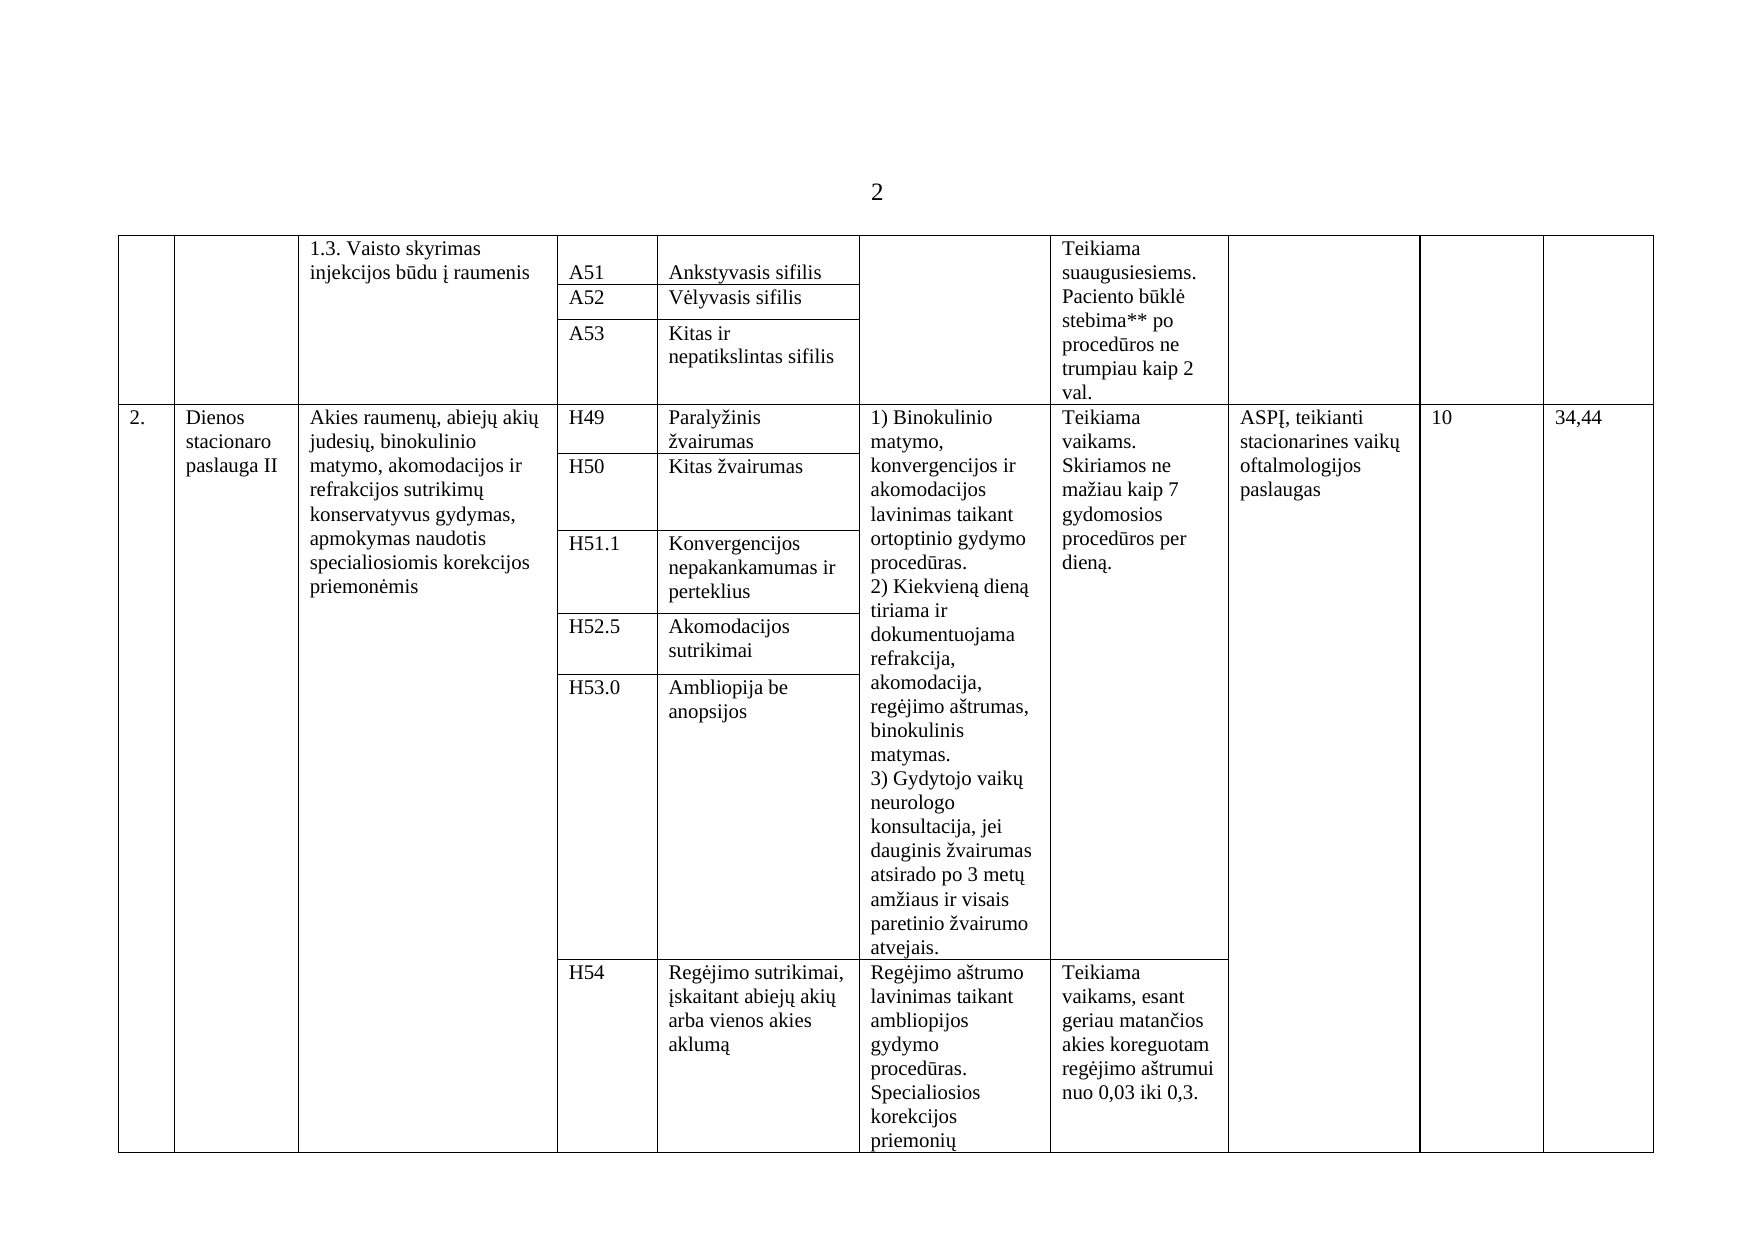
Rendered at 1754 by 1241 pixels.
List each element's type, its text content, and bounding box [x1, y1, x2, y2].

table_cell Paralyžinis žvairumas [658, 405, 859, 453]
table_cell Teikiama vaikams, esant geriau matančios akies koreguotam regėjimo aštrumui nuo 0,03 iki 0,3. [1051, 960, 1228, 1152]
table_cell H49 [558, 405, 657, 453]
table_cell 34,44 [1544, 405, 1653, 1152]
table_cell Regėjimo aštrumo lavinimas taikant ambliopijos gydymo procedūras. Specialiosios korekcijos priemonių [860, 960, 1050, 1152]
table_cell [119, 236, 174, 404]
table_cell Ambliopija be anopsijos [658, 675, 859, 959]
table_cell 10 [1421, 405, 1543, 1152]
table_cell ASPĮ, teikianti stacionarines vaikų oftalmologijos paslaugas [1229, 405, 1419, 1152]
table_cell [1229, 236, 1419, 404]
table_cell A51 [558, 236, 657, 284]
table_cell Dienos stacionaro paslauga II [175, 405, 298, 1152]
table_cell Regėjimo sutrikimai, įskaitant abiejų akių arba vienos akies aklumą [658, 960, 859, 1152]
table_cell H53.0 [558, 675, 657, 959]
table_cell [860, 236, 1050, 404]
table_cell Vėlyvasis sifilis [658, 285, 859, 319]
table_cell H52.5 [558, 614, 657, 674]
table_cell A53 [558, 320, 657, 404]
table_cell Ankstyvasis sifilis [658, 236, 859, 284]
table_cell 1.3. Vaisto skyrimas injekcijos būdu į raumenis [299, 236, 557, 404]
table_cell Kitas žvairumas [658, 454, 859, 530]
table_cell A52 [558, 285, 657, 319]
table_cell [175, 236, 298, 404]
table_cell H54 [558, 960, 657, 1152]
table_cell H51.1 [558, 531, 657, 613]
table_cell Kitas ir nepatikslintas sifilis [658, 320, 859, 404]
table_cell Akomodacijos sutrikimai [658, 614, 859, 674]
table_cell H50 [558, 454, 657, 530]
table_cell 2. [119, 405, 174, 1152]
table_cell Teikiama suaugusiesiems. Paciento būklė stebima** po procedūros ne trumpiau kaip 2 val. [1051, 236, 1228, 404]
table_cell 1) Binokulinio matymo, konvergencijos ir akomodacijos lavinimas taikant ortoptinio gydymo procedūras. 2) Kiekvieną dieną tiriama ir dokumentuojama refrakcija, akomodacija, regėjimo aštrumas, binokulinis matymas. 3) Gydytojo vaikų neurologo konsultacija, jei dauginis žvairumas atsirado po 3 metų amžiaus ir visais paretinio žvairumo atvejais. [860, 405, 1050, 959]
table_cell Konvergencijos nepakankamumas ir perteklius [658, 531, 859, 613]
table_cell [1421, 236, 1543, 404]
table_cell [1544, 236, 1653, 404]
table_cell Akies raumenų, abiejų akių judesių, binokulinio matymo, akomodacijos ir refrakcijos sutrikimų konservatyvus gydymas, apmokymas naudotis specialiosiomis korekcijos priemonėmis [299, 405, 557, 1152]
table_cell Teikiama vaikams. Skiriamos ne mažiau kaip 7 gydomosios procedūros per dieną. [1051, 405, 1228, 959]
